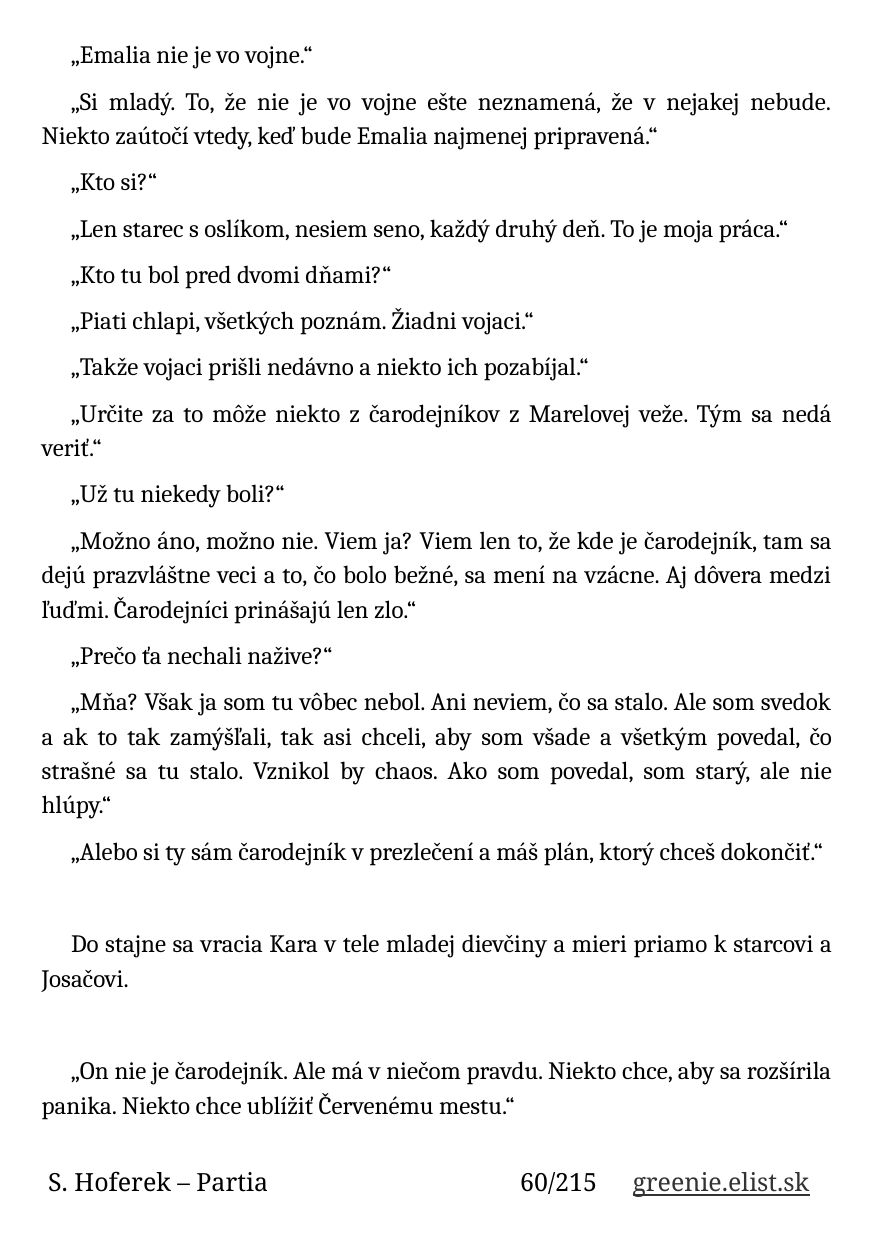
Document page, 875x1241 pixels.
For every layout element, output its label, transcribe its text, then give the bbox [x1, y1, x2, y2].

text „Emalia nie je vo vojne.“ [41, 41, 833, 70]
text „Prečo ťa nechali nažive?“ [41, 642, 833, 671]
text „On nie je čarodejník. Ale má v niečom pravdu. Niekto chce, aby sa rozšírila panika. Niekto chce ublížiť Červenému mestu.“ [41, 1057, 833, 1120]
text „Takže vojaci prišli nedávno a niekto ich pozabíjal.“ [41, 353, 833, 382]
text „Piati chlapi, všetkých poznám. Žiadni vojaci.“ [41, 307, 833, 336]
text „Si mladý. To, že nie je vo vojne ešte neznamená, že v nejakej nebude. Niekto zaútočí vtedy, keď bude Emalia najmenej pripravená.“ [41, 88, 833, 151]
text „Mňa? Však ja som tu vôbec nebol. Ani neviem, čo sa stalo. Ale som svedok a ak to tak zamýšľali, tak asi chceli, aby som všade a všetkým povedal, čo strašné sa tu stalo. Vznikol by chaos. Ako som povedal, som starý, ale nie hlúpy.“ [41, 688, 833, 820]
text „Určite za to môže niekto z čarodejníkov z Marelovej veže. Tým sa nedá veriť.“ [41, 399, 833, 463]
text Do stajne sa vracia Kara v tele mladej dievčiny a mieri priamo k starcovi a Josačovi. [41, 930, 833, 993]
text „Len starec s oslíkom, nesiem seno, každý druhý deň. To je moja práca.“ [41, 214, 833, 243]
text „Alebo si ty sám čarodejník v prezlečení a máš plán, ktorý chceš dokončiť.“ [41, 838, 833, 866]
text „Možno áno, možno nie. Viem ja? Viem len to, že kde je čarodejník, tam sa dejú prazvláštne veci a to, čo bolo bežné, sa mení na vzácne. Aj dôvera medzi ľuďmi. Čarodejníci prinášajú len zlo.“ [41, 527, 833, 624]
text „Kto tu bol pred dvomi dňami?“ [41, 261, 833, 289]
text „Kto si?“ [41, 168, 833, 197]
text „Už tu niekedy boli?“ [41, 480, 833, 509]
